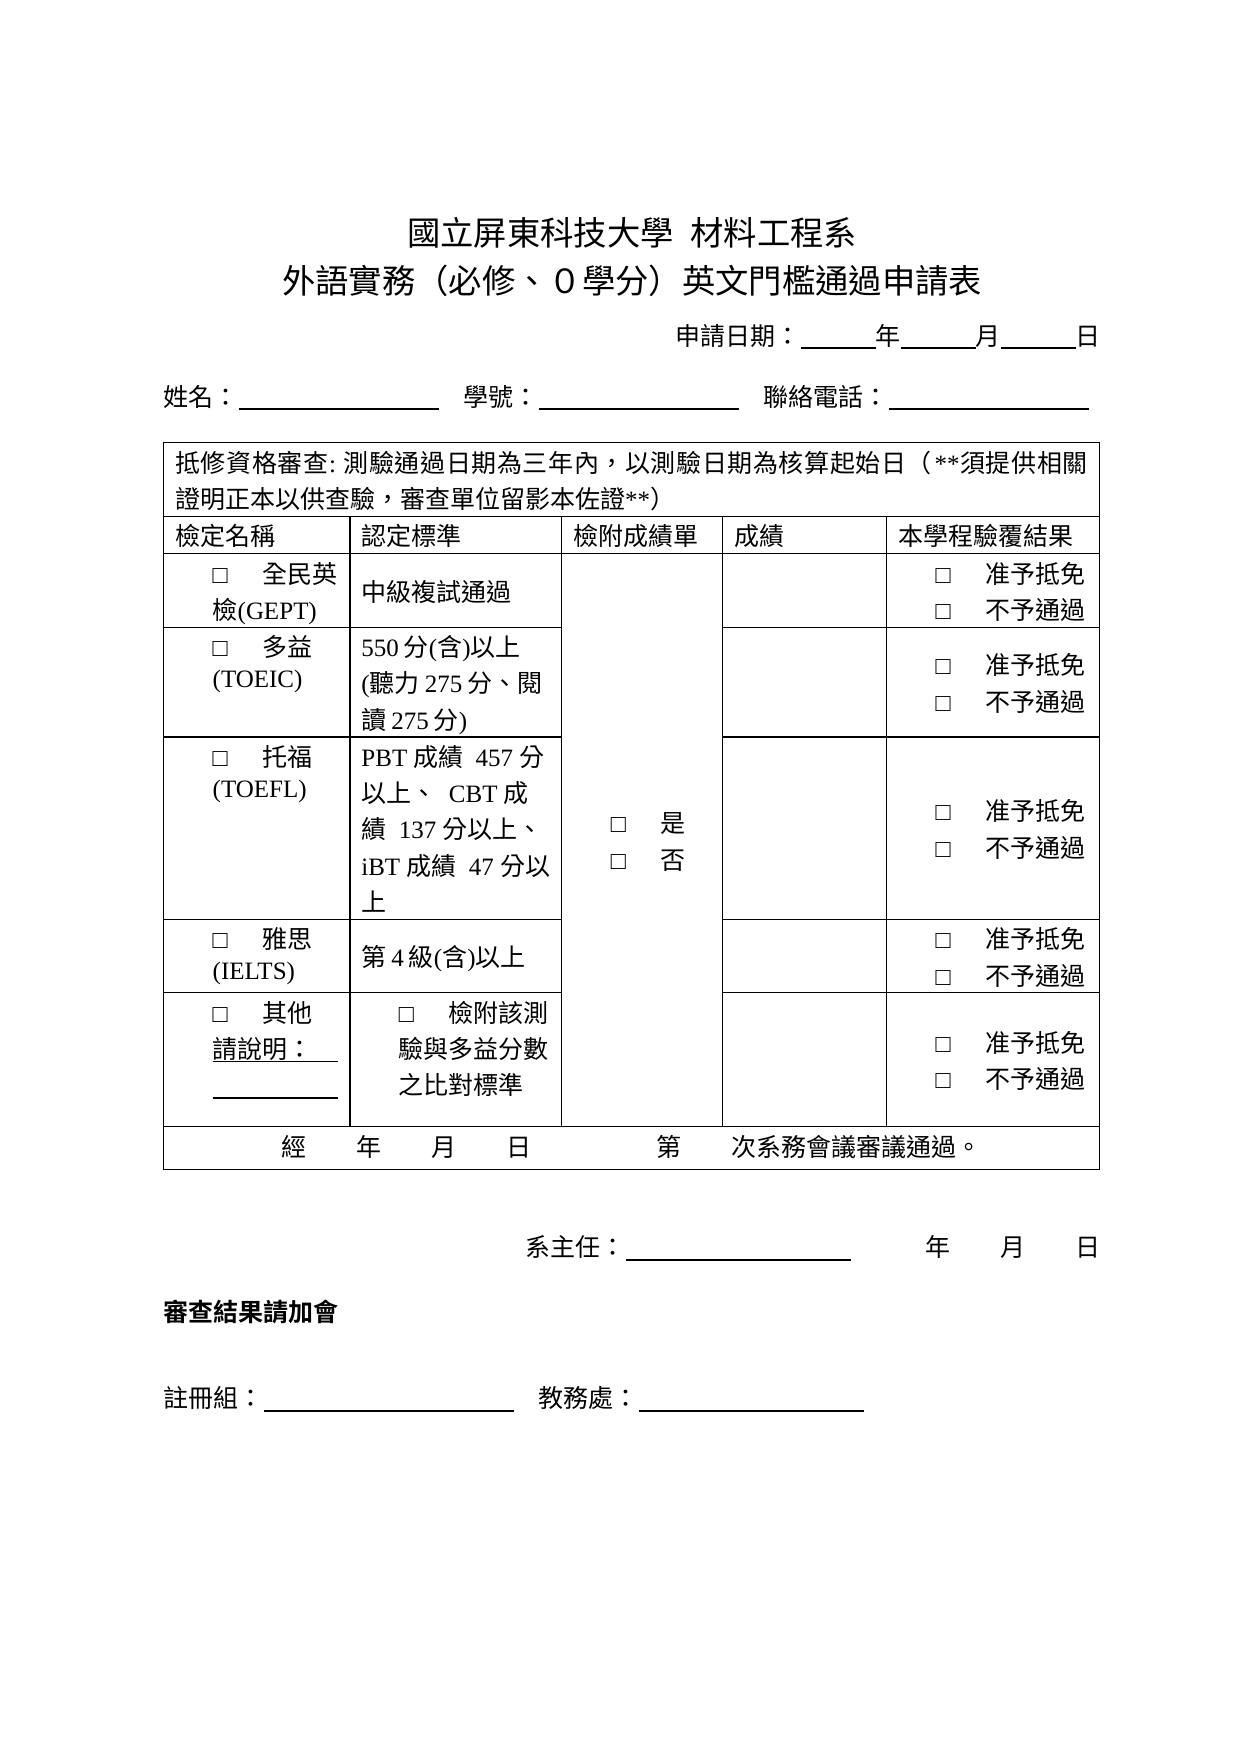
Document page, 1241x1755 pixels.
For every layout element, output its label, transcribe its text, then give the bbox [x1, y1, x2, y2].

table_cell 檢附成績單 [562, 517, 722, 553]
table_cell 550分(含)以上(聽力275分、閱讀275分) [351, 628, 561, 736]
text 外語實務（必修、０學分）英文門檻通過申請表 [164, 255, 1100, 303]
table_cell 准予抵免 不予通過 [887, 554, 1099, 627]
table_cell PBT 成績 457 分以上、 CBT 成績 137 分以上、 iBT 成績 47 分以上 [351, 738, 561, 919]
text 申請日期： 年 月 日 [164, 316, 1100, 352]
table_cell 多益(TOEIC) [164, 628, 349, 736]
table_header 抵修資格審查: 測驗通過日期為三年內，以測驗日期為核算起始日（**須提供相關證明正本以供查驗，審查單位留影本佐證**） [164, 443, 1099, 516]
table_cell 准予抵免 不予通過 [887, 920, 1099, 992]
table_cell 本學程驗覆結果 [887, 517, 1099, 553]
table_cell 經 年 月 日 第 次系務會議審議通過。 [164, 1127, 1099, 1169]
text 審查結果請加會 [164, 1293, 1100, 1329]
table_cell 成績 [723, 517, 886, 553]
table_cell 認定標準 [351, 517, 561, 553]
table_cell [723, 993, 886, 1126]
text 系主任： 年 月 日 [164, 1228, 1100, 1264]
table_cell 托福(TOEFL) [164, 738, 349, 919]
table_cell 准予抵免 不予通過 [887, 993, 1099, 1126]
table_cell 是 否 [562, 554, 722, 1126]
table_cell 檢附該測驗與多益分數之比對標準 [351, 993, 561, 1126]
table_cell 准予抵免 不予通過 [887, 628, 1099, 736]
table_cell 檢定名稱 [164, 517, 349, 553]
table_cell [723, 554, 886, 627]
table_cell [723, 738, 886, 919]
text 國立屏東科技大學 材料工程系 [164, 207, 1100, 255]
table_cell [723, 920, 886, 992]
table_cell 雅思 (IELTS) [164, 920, 349, 992]
table_cell 第4級(含)以上 [351, 920, 561, 992]
text 姓名： 學號： 聯絡電話： [164, 377, 1100, 413]
table_cell 其他 請說明： [164, 993, 349, 1126]
text 註冊組： 教務處： [164, 1379, 1100, 1415]
table_cell 全民英檢(GEPT) [164, 554, 349, 627]
table_cell 准予抵免 不予通過 [887, 738, 1099, 919]
table_cell [723, 628, 886, 736]
table_cell 中級複試通過 [351, 554, 561, 627]
